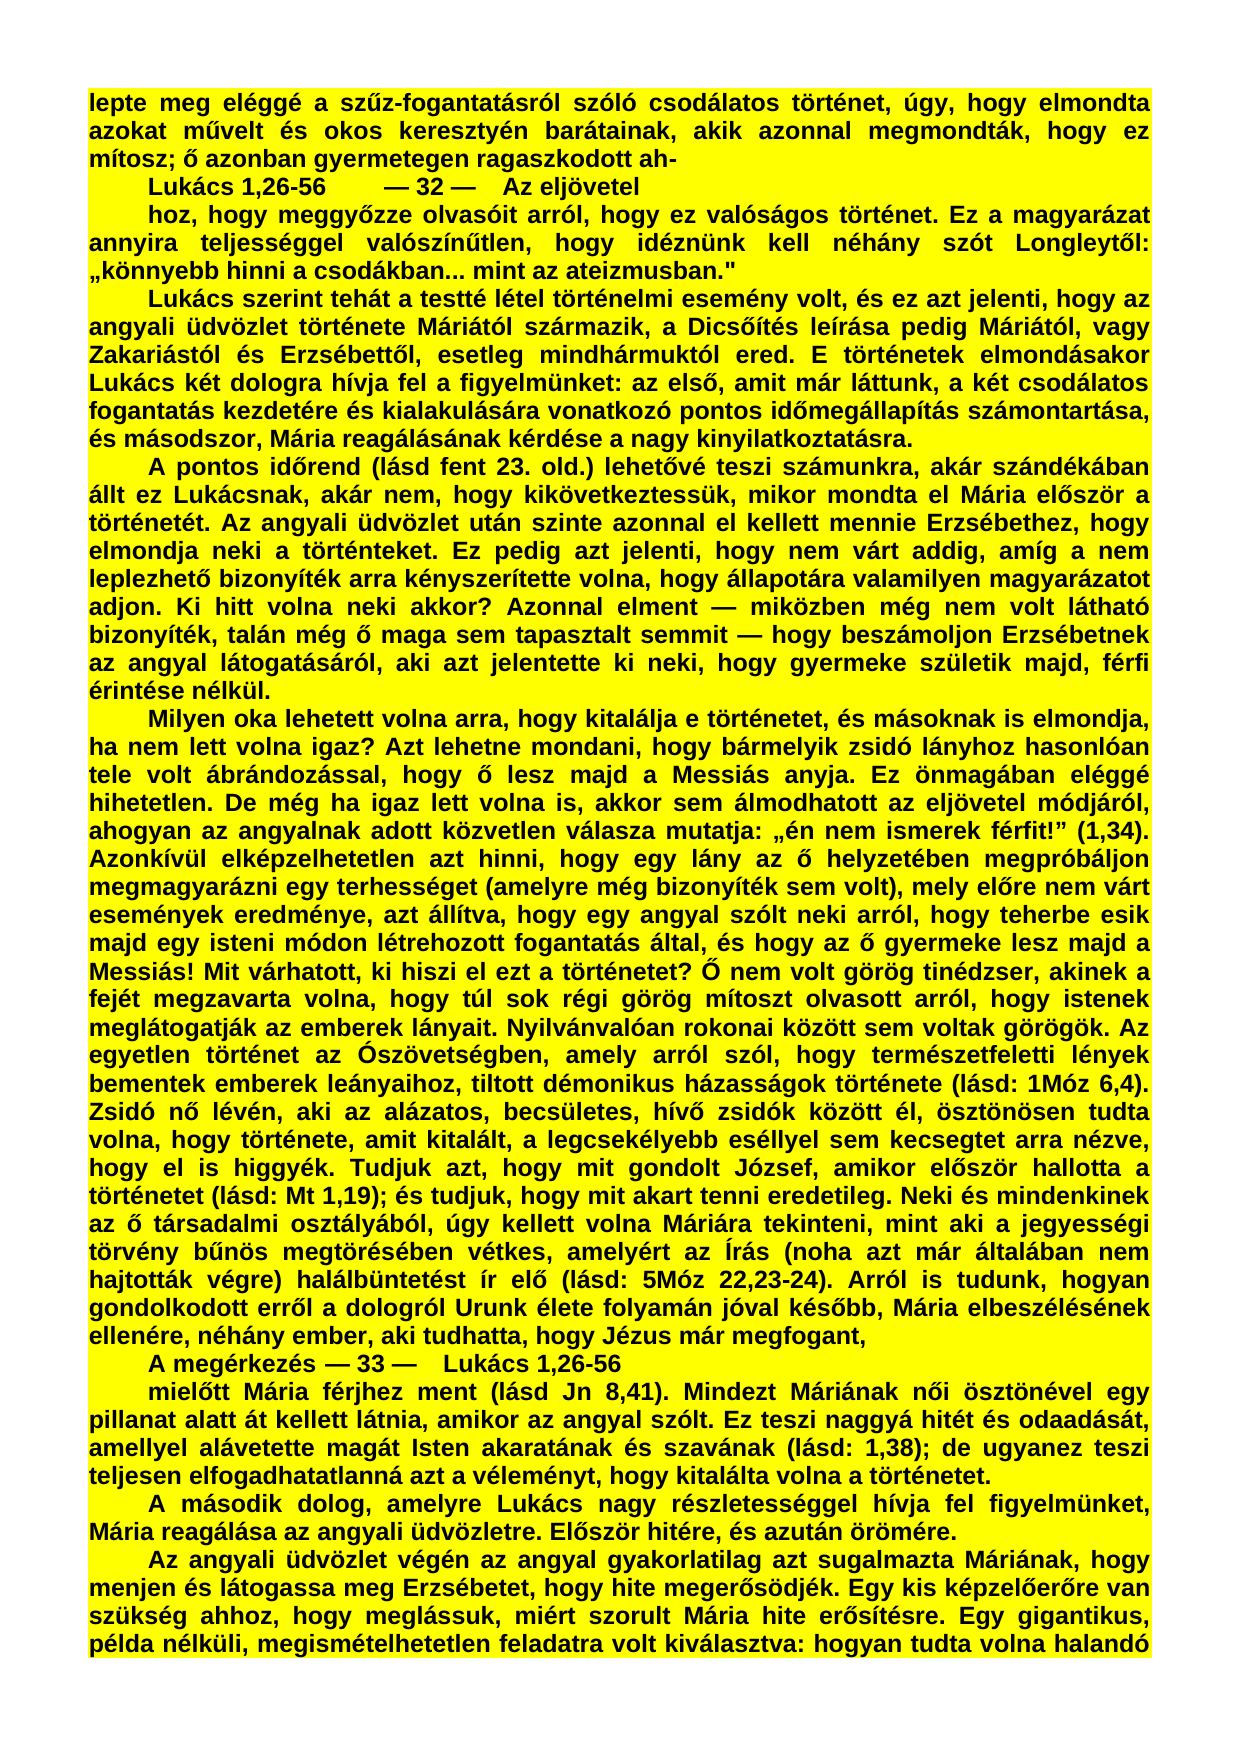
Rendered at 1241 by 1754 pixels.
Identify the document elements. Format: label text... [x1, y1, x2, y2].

text A második dolog, amelyre Lukács nagy részletességgel hívja fel figyelmünket, Mária reagálása az angyali üdvözletre. Először hitére, és azután örömére. [88, 1489, 1152, 1546]
text A pontos időrend (lásd fent 23. old.) lehetővé teszi számunkra, akár szándékában állt ez Lukácsnak, akár nem, hogy kikövetkeztessük, mikor mondta el Mária először a történetét. Az angyali üdvözlet után szinte azonnal el kellett mennie Erzsébethez, hogy elmondja neki a történteket. Ez pedig azt jelenti, hogy nem várt addig, amíg a nem leplezhető bizonyíték arra kényszerítette volna, hogy állapotára valamilyen magyarázatot adjon. Ki hitt volna neki akkor? Azonnal elment — miközben még nem volt látható bizonyíték, talán még ő maga sem tapasztalt semmit — hogy beszámoljon Erzsébetnek az angyal látogatásáról, aki azt jelentette ki neki, hogy gyermeke születik majd, férfi érintése nélkül. [88, 453, 1152, 705]
text Lukács 1,26-56 — 32 — Az eljövetel [88, 173, 1152, 201]
text lepte meg eléggé a szűz-fogantatásról szóló csodálatos történet, úgy, hogy elmondta azokat művelt és okos keresztyén barátainak, akik azonnal megmondták, hogy ez mítosz; ő azonban gyermetegen ragaszkodott ah‑ [88, 88, 1152, 173]
text Milyen oka lehetett volna arra, hogy kitalálja e történetet, és másoknak is elmondja, ha nem lett volna igaz? Azt lehetne mondani, hogy bármelyik zsidó lányhoz hasonlóan tele volt ábrándozással, hogy ő lesz majd a Messiás anyja. Ez önmagában eléggé hihetetlen. De még ha igaz lett volna is, akkor sem álmodhatott az eljövetel módjáról, ahogyan az angyalnak adott közvetlen válasza mutatja: „én nem ismerek férfit!” (1,34). Azonkívül elképzelhetetlen azt hinni, hogy egy lány az ő helyzetében megpróbáljon megmagyarázni egy terhességet (amelyre még bizonyíték sem volt), mely előre nem várt események eredménye, azt állítva, hogy egy angyal szólt neki arról, hogy teherbe esik majd egy isteni módon létrehozott fogantatás által, és hogy az ő gyermeke lesz majd a Messiás! Mit várhatott, ki hiszi el ezt a történetet? Ő nem volt görög tinédzser, akinek a fejét megzavarta volna, hogy túl sok régi görög mítoszt olvasott arról, hogy istenek meglátogatják az emberek lányait. Nyilvánvalóan rokonai között sem voltak görögök. Az egyetlen történet az Ószövetségben, amely arról szól, hogy természetfeletti lények bementek emberek leányaihoz, tiltott démonikus házasságok története (lásd: 1Móz 6,4). Zsidó nő lévén, aki az alázatos, becsületes, hívő zsidók között él, ösztönösen tudta volna, hogy története, amit kitalált, a legcsekélyebb eséllyel sem kecsegtet arra nézve, hogy el is higgyék. Tudjuk azt, hogy mit gondolt József, amikor először hallotta a történetet (lásd: Mt 1,19); és tudjuk, hogy mit akart tenni eredetileg. Neki és mindenkinek az ő társadalmi osztályából, úgy kellett volna Máriára tekinteni, mint aki a jegyességi törvény bűnös megtörésében vétkes, amelyért az Írás (noha azt már általában nem hajtották végre) halálbüntetést ír elő (lásd: 5Móz 22,23-24). Arról is tudunk, hogyan gondolkodott erről a dologról Urunk élete folyamán jóval később, Mária elbeszélésének ellenére, néhány ember, aki tudhatta, hogy Jézus már megfogant, [88, 705, 1152, 1349]
text Lukács szerint tehát a testté létel történelmi esemény volt, és ez azt jelenti, hogy az angyali üdvözlet története Máriától származik, a Dicsőítés leírása pedig Máriától, vagy Zakariástól és Erzsébettől, esetleg mindhármuktól ered. E történetek elmondásakor Lukács két dologra hívja fel a figyelmünket: az első, amit már láttunk, a két csodálatos fogantatás kezdetére és kialakulására vonatkozó pontos időmegállapítás számontartása, és másodszor, Mária reagálásának kérdése a nagy kinyilatkoztatásra. [88, 285, 1152, 453]
text hoz, hogy meggyőzze olvasóit arról, hogy ez valóságos történet. Ez a magyarázat annyira teljességgel valószínűtlen, hogy idéznünk kell néhány szót Longleytől: „könnyebb hinni a csodákban... mint az ateizmusban." [88, 201, 1152, 285]
text A megérkezés — 33 — Lukács 1,26-56 [88, 1349, 1152, 1377]
text Az angyali üdvözlet végén az angyal gyakorlatilag azt sugalmazta Máriának, hogy menjen és látogassa meg Erzsébetet, hogy hite megerősödjék. Egy kis képzelőerőre van szükség ahhoz, hogy meglássuk, miért szorult Mária hite erősítésre. Egy gigantikus, példa nélküli, megismételhetetlen feladatra volt kiválasztva: hogyan tudta volna halandó [88, 1546, 1152, 1658]
text mielőtt Mária férjhez ment (lásd Jn 8,41). Mindezt Máriának női ösztönével egy pillanat alatt át kellett látnia, amikor az angyal szólt. Ez teszi naggyá hitét és odaadását, amellyel alávetette magát Isten akaratának és szavának (lásd: 1,38); de ugyanez teszi teljesen elfogadhatatlanná azt a véleményt, hogy kitalálta volna a történetet. [88, 1377, 1152, 1489]
